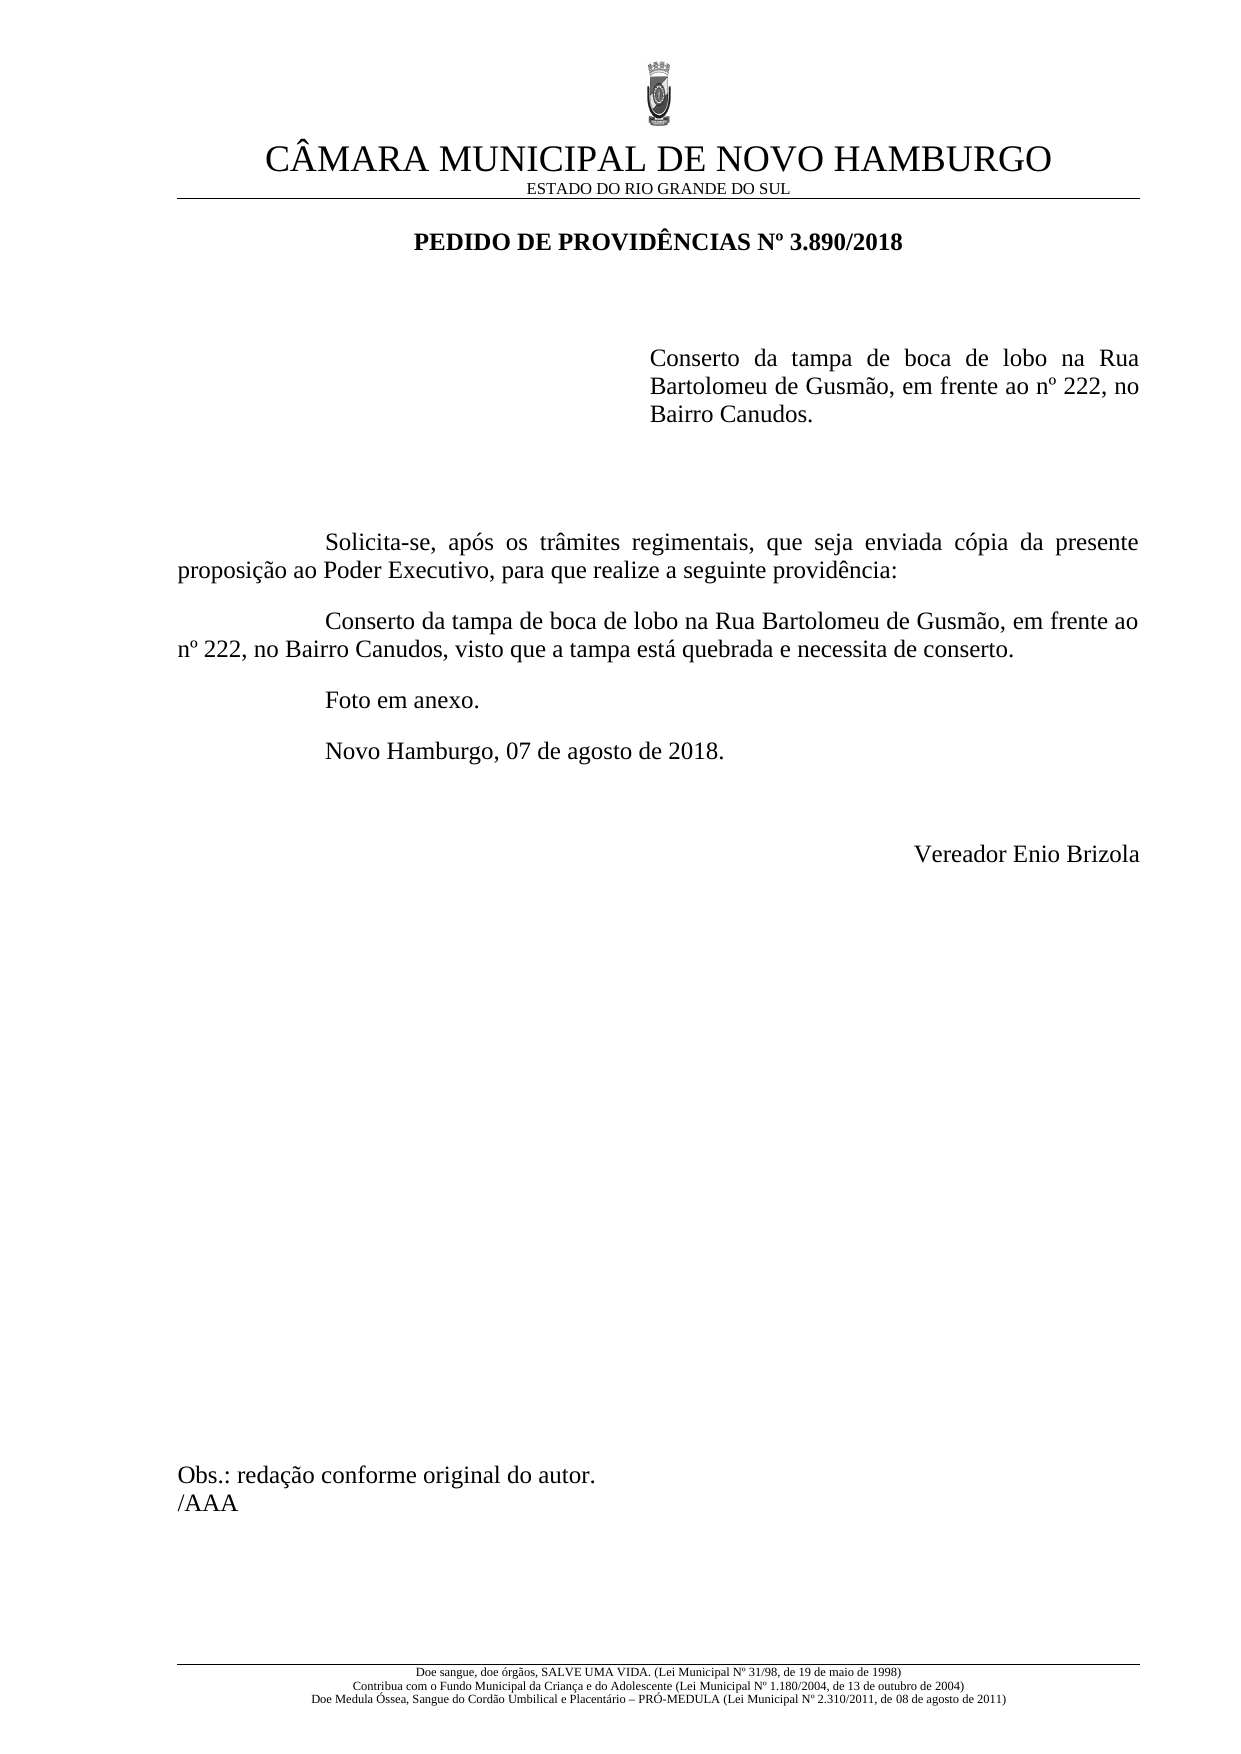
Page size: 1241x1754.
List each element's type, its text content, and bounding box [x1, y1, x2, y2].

text PEDIDO DE PROVIDÊNCIAS Nº 3.890/2018 [177, 228, 1140, 256]
text Vereador Enio Brizola [177, 840, 1140, 867]
text Foto em anexo. [177, 686, 1140, 714]
text Conserto da tampa de boca de lobo na Rua Bartolomeu de Gusmão, em frente ao nº 222, no Bairro Canudos. [649, 344, 1140, 428]
text Obs.: redação conforme original do autor. [177, 1461, 1140, 1489]
text /AAA [177, 1489, 1140, 1516]
text Conserto da tampa de boca de lobo na Rua Bartolomeu de Gusmão, em frente ao nº 222, no Bairro Canudos, visto que a tampa está quebrada e necessita de conserto. [177, 607, 1140, 662]
text Novo Hamburgo, 07 de agosto de 2018. [177, 737, 1140, 765]
text Solicita-se, após os trâmites regimentais, que seja enviada cópia da presente proposição ao Poder Executivo, para que realize a seguinte providência: [177, 528, 1140, 583]
